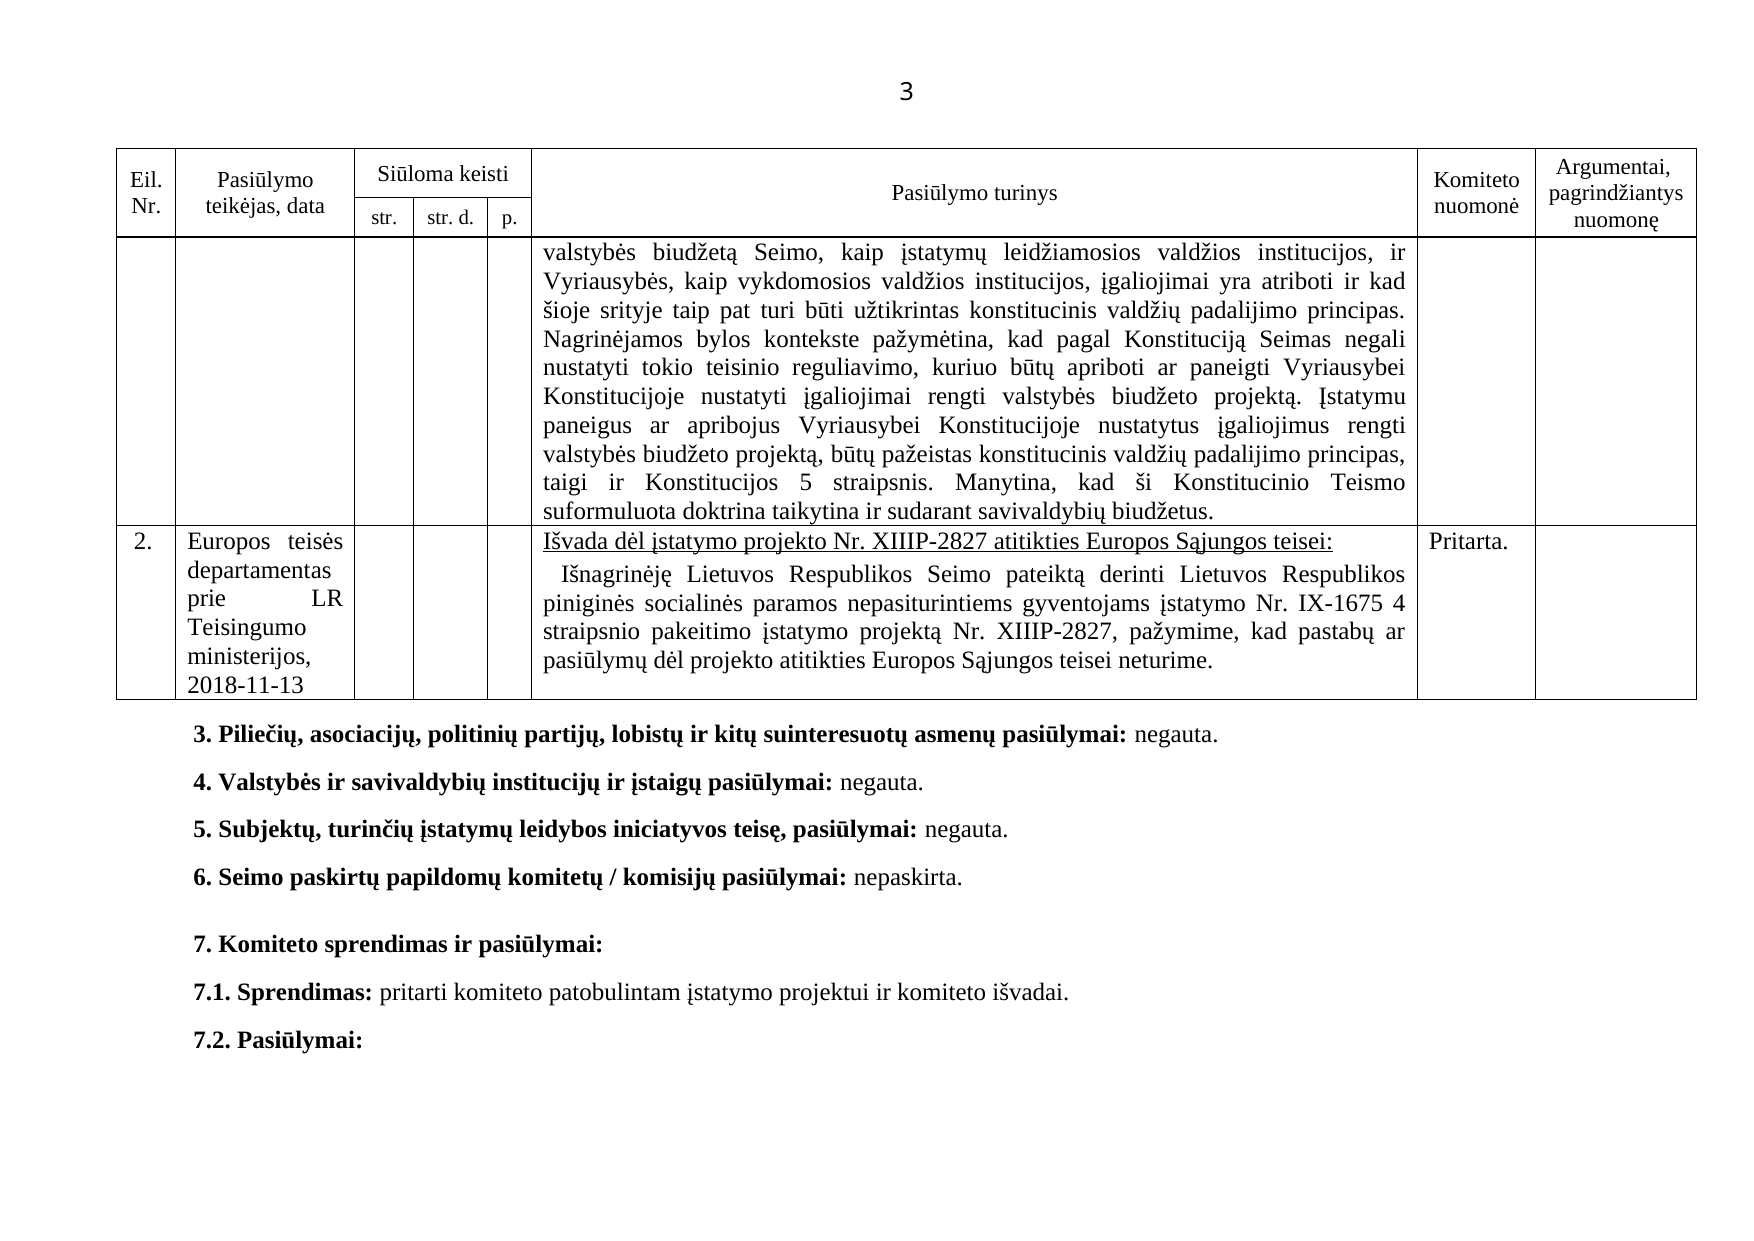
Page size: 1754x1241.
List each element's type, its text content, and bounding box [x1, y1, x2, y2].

table_header Komiteto nuomonė [1418, 149, 1535, 236]
text 6. Seimo paskirtų papildomų komitetų / komisijų pasiūlymai: nepaskirta. [118, 862, 1695, 891]
table_cell [414, 526, 487, 698]
table_cell [355, 526, 413, 698]
table_cell valstybės biudžetą Seimo, kaip įstatymų leidžiamosios valdžios institucijos, ir Vyriausybės, kaip vykdomosios valdžios institucijos, įgaliojimai yra atriboti ir kad šioje srityje taip pat turi būti užtikrintas konstitucinis valdžių padalijimo principas. Nagrinėjamos bylos kontekste pažymėtina, kad pagal Konstituciją Seimas negali nustatyti tokio teisinio reguliavimo, kuriuo būtų apriboti ar paneigti Vyriausybei Konstitucijoje nustatyti įgaliojimai rengti valstybės biudžeto projektą. Įstatymu paneigus ar apribojus Vyriausybei Konstitucijoje nustatytus įgaliojimus rengti valstybės biudžeto projektą, būtų pažeistas konstitucinis valdžių padalijimo principas, taigi ir Konstitucijos 5 straipsnis. Manytina, kad ši Konstitucinio Teismo suformuluota doktrina taikytina ir sudarant savivaldybių biudžetus. [532, 238, 1417, 525]
table_cell Išvada dėl įstatymo projekto Nr. XIIIP-2827 atitikties Europos Sąjungos teisei: Išnagrinėję Lietuvos Respublikos Seimo pateiktą derinti Lietuvos Respublikos piniginės socialinės paramos nepasiturintiems gyventojams įstatymo Nr. IX-1675 4 straipsnio pakeitimo įstatymo projektą Nr. XIIIP-2827, pažymime, kad pastabų ar pasiūlymų dėl projekto atitikties Europos Sąjungos teisei neturime. [532, 526, 1417, 698]
table_header Pasiūlymo teikėjas, data [176, 149, 354, 236]
table_cell [1536, 238, 1696, 525]
table_cell str. [355, 198, 413, 236]
text 7. Komiteto sprendimas ir pasiūlymai: [118, 929, 1695, 958]
table_cell [488, 526, 531, 698]
table_cell Pritarta. [1418, 526, 1535, 698]
table_cell str. d. [414, 198, 487, 236]
table_cell [1418, 238, 1535, 525]
table_header Pasiūlymo turinys [532, 149, 1417, 236]
table_cell [117, 238, 175, 525]
table_cell [414, 238, 487, 525]
table_cell p. [488, 198, 531, 236]
table_header Eil. Nr. [117, 149, 175, 236]
table_cell 2. [117, 526, 175, 698]
table_cell Europos teisės departamentas prie LR Teisingumo ministerijos, 2018-11-13 [176, 526, 354, 698]
text 7.1. Sprendimas: pritarti komiteto patobulintam įstatymo projektui ir komiteto išvadai. [118, 977, 1695, 1006]
text 7.2. Pasiūlymai: [118, 1025, 1695, 1054]
text 4. Valstybės ir savivaldybių institucijų ir įstaigų pasiūlymai: negauta. [118, 767, 1695, 795]
table_header Siūloma keisti [355, 149, 531, 197]
table_cell [488, 238, 531, 525]
text 3. Piliečių, asociacijų, politinių partijų, lobistų ir kitų suinteresuotų asmenų pasiūlymai: negauta. [118, 719, 1695, 747]
table_cell [176, 238, 354, 525]
table_cell [1536, 526, 1696, 698]
table_header Argumentai, pagrindžiantys nuomonę [1536, 149, 1696, 236]
text 5. Subjektų, turinčių įstatymų leidybos iniciatyvos teisę, pasiūlymai: negauta. [118, 814, 1695, 843]
table_cell [355, 238, 413, 525]
